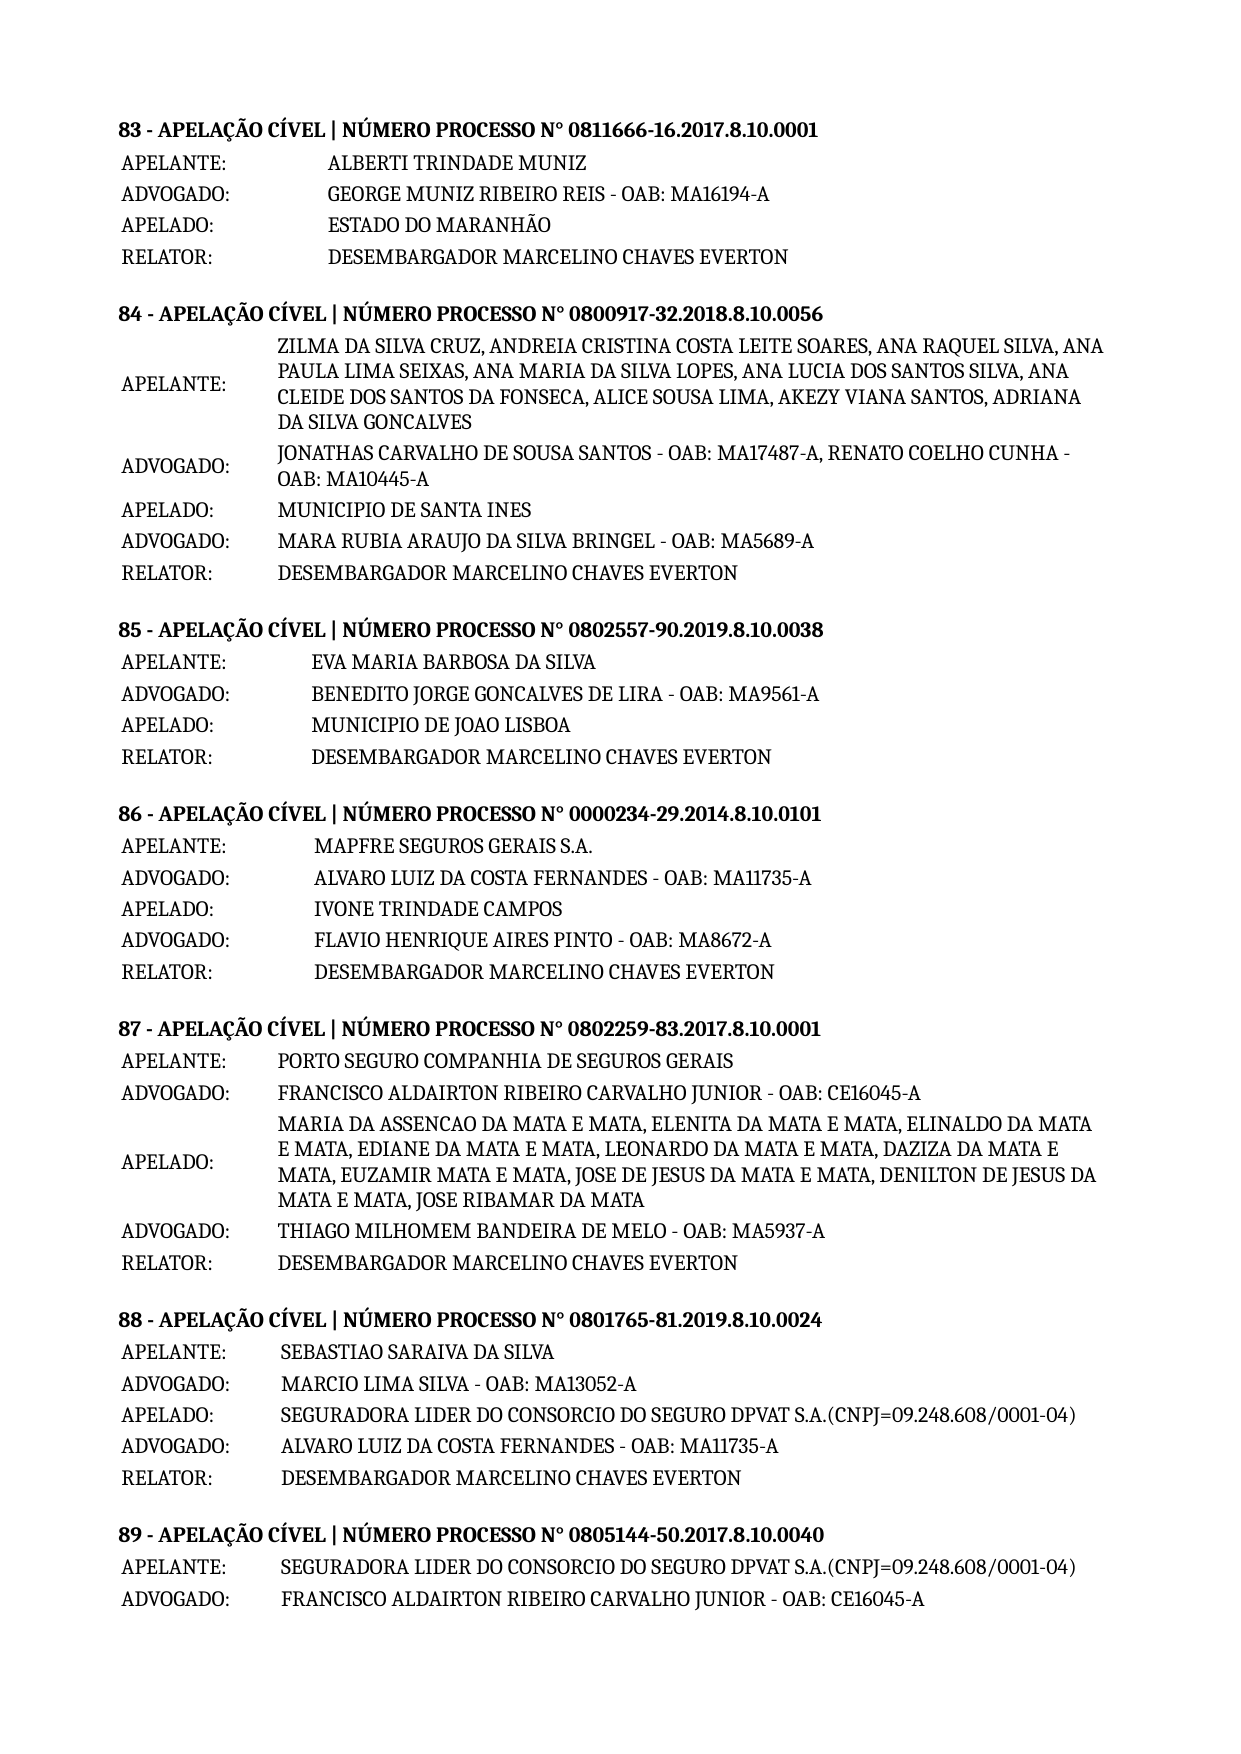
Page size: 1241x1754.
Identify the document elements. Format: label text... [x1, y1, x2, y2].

table_cell ADVOGADO: [118, 1077, 274, 1109]
table_cell DESEMBARGADOR MARCELINO CHAVES EVERTON [308, 741, 1112, 773]
table_cell ADVOGADO: [118, 179, 324, 210]
table_cell DESEMBARGADOR MARCELINO CHAVES EVERTON [278, 1463, 1112, 1494]
text 89 - APELAÇÃO CÍVEL | NÚMERO PROCESSO N° 0805144-50.2017.8.10.0040 [118, 1523, 1122, 1548]
text 86 - APELAÇÃO CÍVEL | NÚMERO PROCESSO N° 0000234-29.2014.8.10.0101 [118, 802, 1122, 827]
text 88 - APELAÇÃO CÍVEL | NÚMERO PROCESSO N° 0801765-81.2019.8.10.0024 [118, 1308, 1122, 1333]
table_cell ESTADO DO MARANHÃO [325, 210, 1112, 241]
table_cell ALVARO LUIZ DA COSTA FERNANDES - OAB: MA11735-A [278, 1431, 1112, 1462]
table_cell GEORGE MUNIZ RIBEIRO REIS - OAB: MA16194-A [325, 179, 1112, 210]
table_header APELANTE: [118, 831, 311, 862]
table_cell ADVOGADO: [118, 925, 311, 956]
table_cell SEGURADORA LIDER DO CONSORCIO DO SEGURO DPVAT S.A.(CNPJ=09.248.608/0001-04) [278, 1400, 1112, 1431]
table_cell APELADO: [118, 1109, 274, 1216]
table_header APELANTE: [118, 147, 324, 178]
table_cell ADVOGADO: [118, 678, 308, 710]
table_cell ADVOGADO: [118, 1368, 278, 1399]
table_cell MUNICIPIO DE JOAO LISBOA [308, 710, 1112, 741]
table_cell APELADO: [118, 710, 308, 741]
table_header SEBASTIAO SARAIVA DA SILVA [278, 1337, 1112, 1368]
table_header SEGURADORA LIDER DO CONSORCIO DO SEGURO DPVAT S.A.(CNPJ=09.248.608/0001-04) [278, 1552, 1112, 1583]
table_header ALBERTI TRINDADE MUNIZ [325, 147, 1112, 178]
table_header PORTO SEGURO COMPANHIA DE SEGUROS GERAIS [274, 1046, 1112, 1077]
table_cell RELATOR: [118, 1463, 278, 1494]
table_cell RELATOR: [118, 741, 308, 773]
table_cell JONATHAS CARVALHO DE SOUSA SANTOS - OAB: MA17487-A, RENATO COELHO CUNHA - OAB: MA10445-A [274, 438, 1112, 494]
table_cell ADVOGADO: [118, 1583, 278, 1615]
table_cell APELADO: [118, 894, 311, 925]
table_header APELANTE: [118, 647, 308, 678]
text 85 - APELAÇÃO CÍVEL | NÚMERO PROCESSO N° 0802557-90.2019.8.10.0038 [118, 618, 1122, 643]
table_cell BENEDITO JORGE GONCALVES DE LIRA - OAB: MA9561-A [308, 678, 1112, 710]
table_cell FRANCISCO ALDAIRTON RIBEIRO CARVALHO JUNIOR - OAB: CE16045-A [274, 1077, 1112, 1109]
table_cell MARCIO LIMA SILVA - OAB: MA13052-A [278, 1368, 1112, 1399]
table_cell APELADO: [118, 1400, 278, 1431]
table_header ZILMA DA SILVA CRUZ, ANDREIA CRISTINA COSTA LEITE SOARES, ANA RAQUEL SILVA, ANA PAULA LIMA SEIXAS, ANA MARIA DA SILVA LOPES, ANA LUCIA DOS SANTOS SILVA, ANA CLEIDE DOS SANTOS DA FONSECA, ALICE SOUSA LIMA, AKEZY VIANA SANTOS, ADRIANA DA SILVA GONCALVES [274, 331, 1112, 438]
table_cell RELATOR: [118, 241, 324, 273]
table_cell ADVOGADO: [118, 526, 274, 557]
table_header EVA MARIA BARBOSA DA SILVA [308, 647, 1112, 678]
table_cell ADVOGADO: [118, 862, 311, 893]
table_header APELANTE: [118, 1046, 274, 1077]
table_header MAPFRE SEGUROS GERAIS S.A. [311, 831, 1112, 862]
table_cell MARIA DA ASSENCAO DA MATA E MATA, ELENITA DA MATA E MATA, ELINALDO DA MATA E MATA, EDIANE DA MATA E MATA, LEONARDO DA MATA E MATA, DAZIZA DA MATA E MATA, EUZAMIR MATA E MATA, JOSE DE JESUS DA MATA E MATA, DENILTON DE JESUS DA MATA E MATA, JOSE RIBAMAR DA MATA [274, 1109, 1112, 1216]
table_cell RELATOR: [118, 956, 311, 988]
table_cell FLAVIO HENRIQUE AIRES PINTO - OAB: MA8672-A [311, 925, 1112, 956]
table_cell IVONE TRINDADE CAMPOS [311, 894, 1112, 925]
table_cell APELADO: [118, 495, 274, 526]
table_cell DESEMBARGADOR MARCELINO CHAVES EVERTON [325, 241, 1112, 273]
table_cell DESEMBARGADOR MARCELINO CHAVES EVERTON [274, 1247, 1112, 1279]
table_cell MUNICIPIO DE SANTA INES [274, 495, 1112, 526]
table_cell ALVARO LUIZ DA COSTA FERNANDES - OAB: MA11735-A [311, 862, 1112, 893]
table_cell DESEMBARGADOR MARCELINO CHAVES EVERTON [274, 558, 1112, 589]
table_cell THIAGO MILHOMEM BANDEIRA DE MELO - OAB: MA5937-A [274, 1216, 1112, 1247]
table_cell RELATOR: [118, 558, 274, 589]
table_header APELANTE: [118, 1552, 278, 1583]
table_header APELANTE: [118, 1337, 278, 1368]
text 83 - APELAÇÃO CÍVEL | NÚMERO PROCESSO N° 0811666-16.2017.8.10.0001 [118, 118, 1122, 143]
table_cell FRANCISCO ALDAIRTON RIBEIRO CARVALHO JUNIOR - OAB: CE16045-A [278, 1583, 1112, 1615]
text 84 - APELAÇÃO CÍVEL | NÚMERO PROCESSO N° 0800917-32.2018.8.10.0056 [118, 302, 1122, 327]
table_cell ADVOGADO: [118, 438, 274, 494]
table_cell DESEMBARGADOR MARCELINO CHAVES EVERTON [311, 956, 1112, 988]
text 87 - APELAÇÃO CÍVEL | NÚMERO PROCESSO N° 0802259-83.2017.8.10.0001 [118, 1017, 1122, 1042]
table_cell APELADO: [118, 210, 324, 241]
table_cell ADVOGADO: [118, 1216, 274, 1247]
table_cell RELATOR: [118, 1247, 274, 1279]
table_header APELANTE: [118, 331, 274, 438]
table_cell ADVOGADO: [118, 1431, 278, 1462]
table_cell MARA RUBIA ARAUJO DA SILVA BRINGEL - OAB: MA5689-A [274, 526, 1112, 557]
